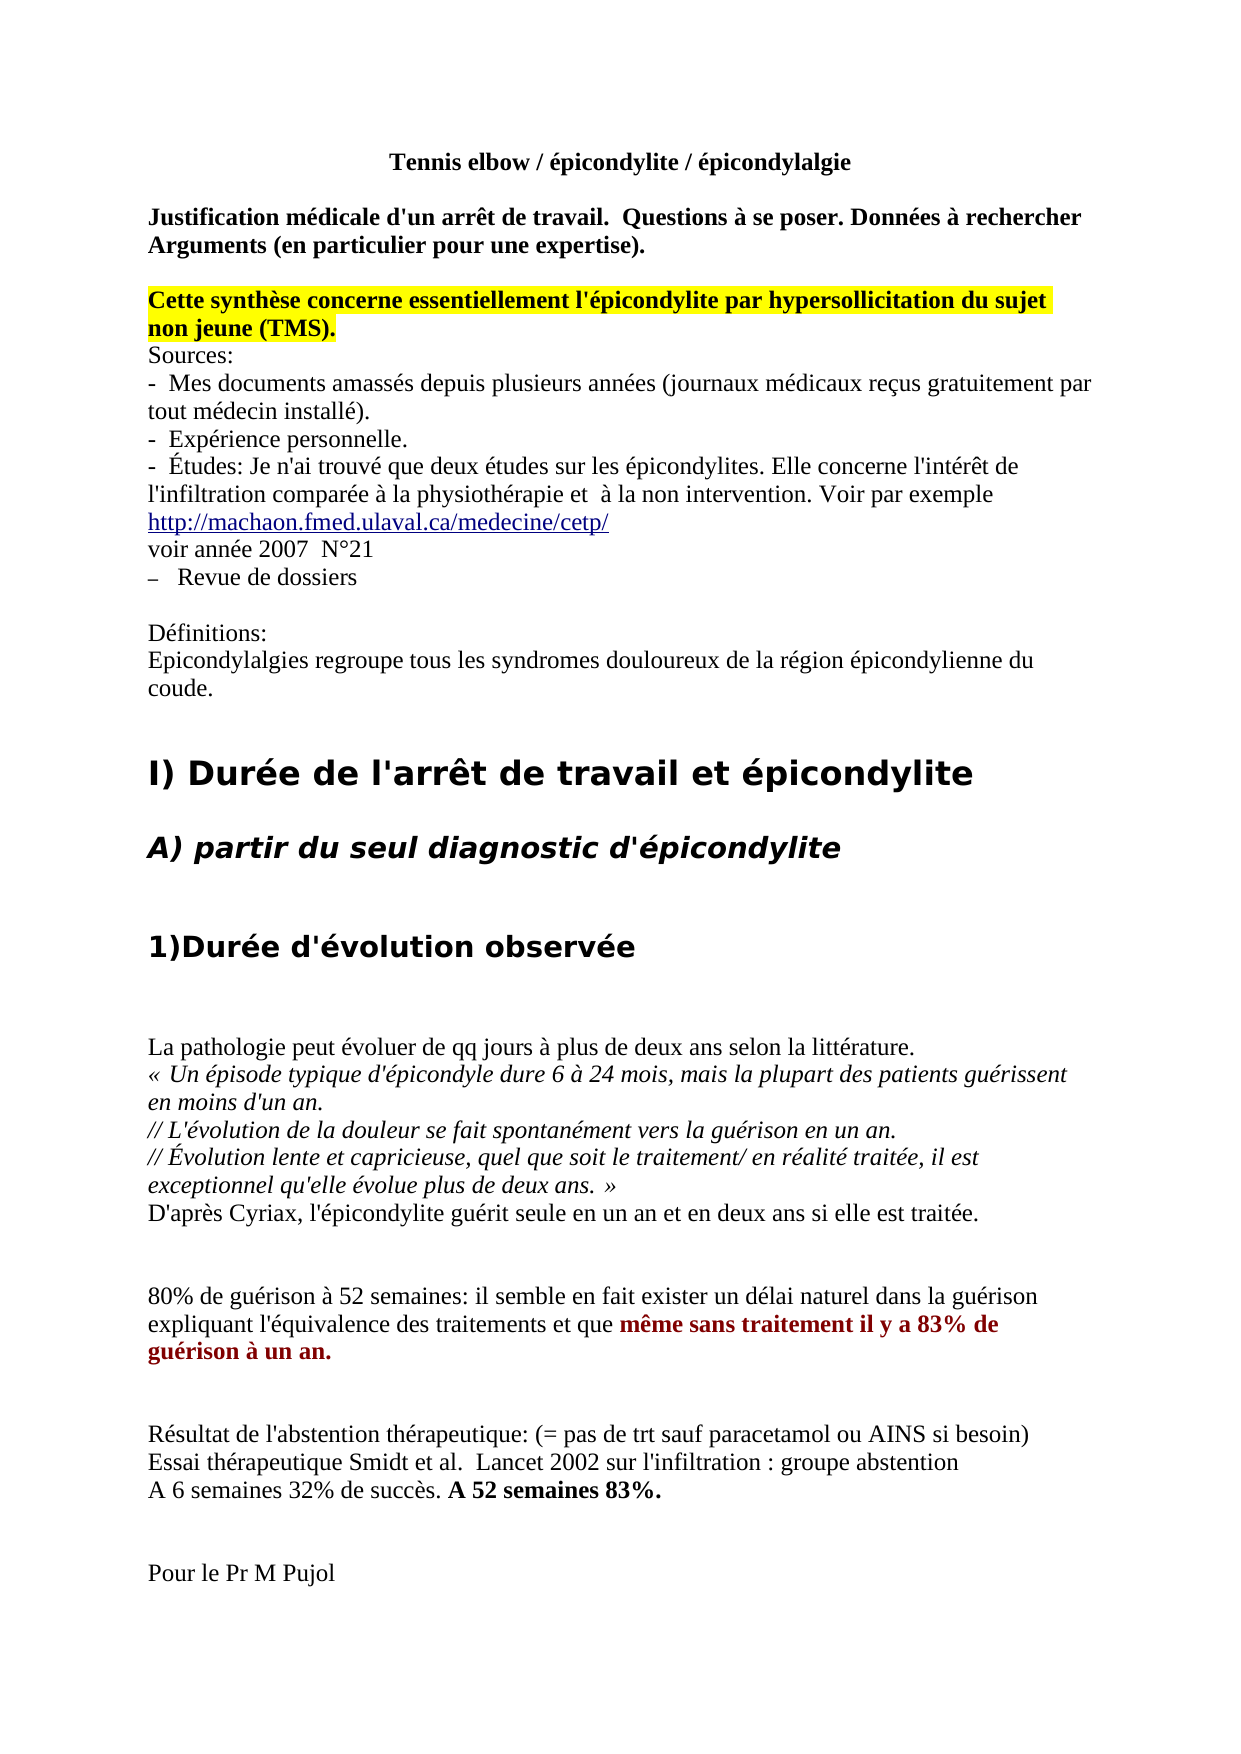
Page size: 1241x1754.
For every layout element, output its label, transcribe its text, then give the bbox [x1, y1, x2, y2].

text La pathologie peut évoluer de qq jours à plus de deux ans selon la littérature. [148, 1033, 1092, 1060]
text 80% de guérison à 52 semaines: il semble en fait exister un délai naturel dans la guérison expliquant l'équivalence des traitements et que même sans traitement il y a 83% de guérison à un an. [148, 1282, 1092, 1365]
text Essai thérapeutique Smidt et al. Lancet 2002 sur l'infiltration : groupe abstention [148, 1448, 1092, 1476]
text voir année 2007 N°21 [148, 536, 1092, 563]
text A 6 semaines 32% de succès. A 52 semaines 83%. [148, 1476, 1092, 1504]
text Pour le Pr M Pujol [148, 1559, 1092, 1587]
subtitle Durée d'évolution observée [148, 930, 1092, 965]
text Arguments (en particulier pour une expertise). [148, 231, 1092, 258]
text Epicondylalgies regroupe tous les syndromes douloureux de la région épicondylienne du coude. [148, 646, 1092, 702]
text - Expérience personnelle. [148, 425, 1092, 452]
text - Études: Je n'ai trouvé que deux études sur les épicondylites. Elle concerne l'intérêt de l'infiltration comparée à la physiothérapie et à la non intervention. Voir par exemple http://machaon.fmed.ulaval.ca/medecine/cetp/ [148, 452, 1092, 536]
text Définitions: [148, 619, 1092, 646]
text D'après Cyriax, l'épicondylite guérit seule en un an et en deux ans si elle est traitée. [148, 1199, 1092, 1227]
text // Évolution lente et capricieuse, quel que soit le traitement/ en réalité traitée, il est exceptionnel qu'elle évolue plus de deux ans. » [148, 1143, 1092, 1199]
text Cette synthèse concerne essentiellement l'épicondylite par hypersollicitation du sujet non jeune (TMS). [148, 286, 1092, 342]
text - Mes documents amassés depuis plusieurs années (journaux médicaux reçus gratuitement par tout médecin installé). [148, 369, 1092, 425]
text « Un épisode typique d'épicondyle dure 6 à 24 mois, mais la plupart des patients guérissent en moins d'un an. [148, 1060, 1092, 1116]
list Revue de dossiers [148, 563, 1092, 591]
text Tennis elbow / épicondylite / épicondylalgie [148, 148, 1092, 175]
subtitle A) partir du seul diagnostic d'épicondylite [148, 831, 1092, 865]
text Sources: [148, 342, 1092, 369]
text Justification médicale d'un arrêt de travail. Questions à se poser. Données à rechercher [148, 203, 1092, 231]
text // L'évolution de la douleur se fait spontanément vers la guérison en un an. [148, 1116, 1092, 1143]
subtitle I) Durée de l'arrêt de travail et épicondylite [148, 754, 1092, 793]
text Résultat de l'abstention thérapeutique: (= pas de trt sauf paracetamol ou AINS si besoin) [148, 1421, 1092, 1448]
